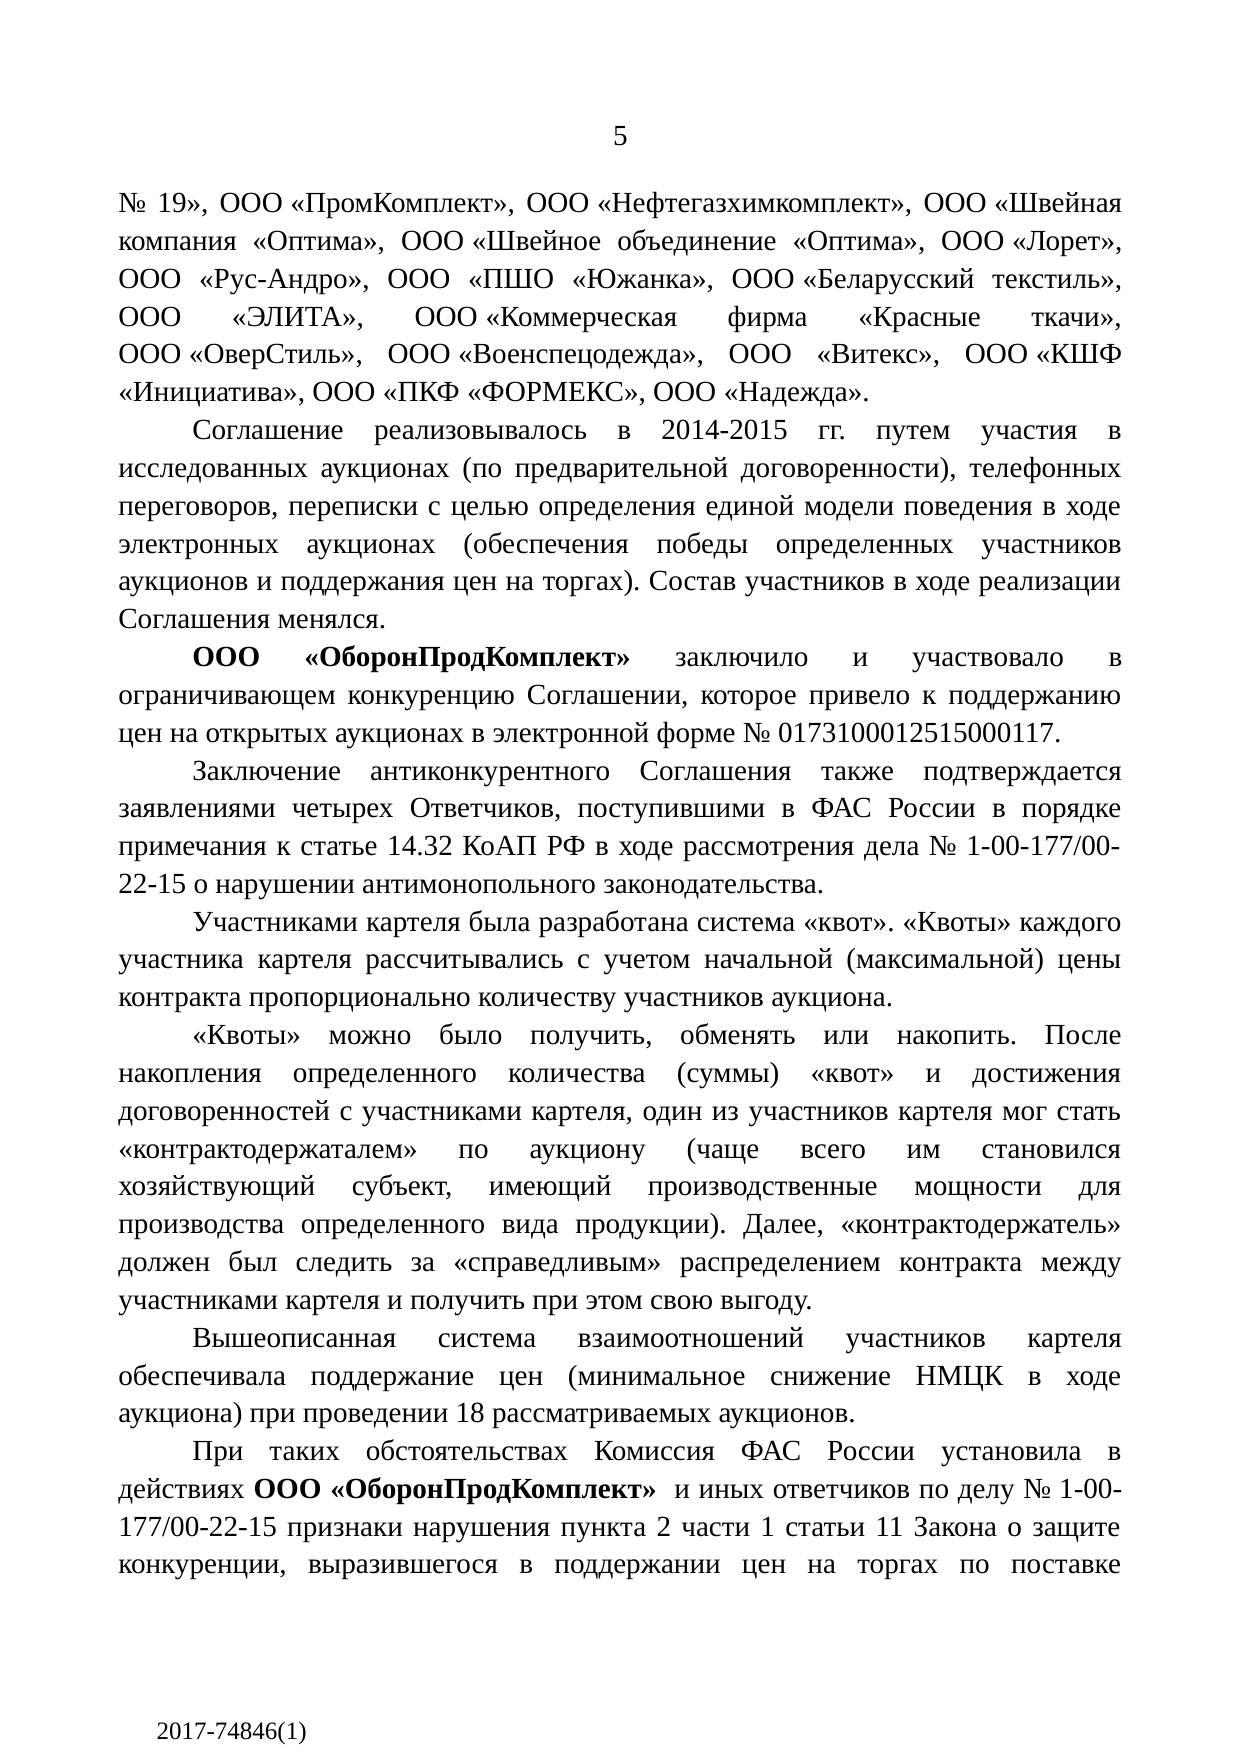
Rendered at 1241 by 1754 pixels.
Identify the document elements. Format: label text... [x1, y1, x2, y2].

text При таких обстоятельствах Комиссия ФАС России установила в действиях ООО «ОборонПродКомплект» и иных ответчиков по делу № 1-00-177/00-22-15 признаки нарушения пункта 2 части 1 статьи 11 Закона о защите конкуренции, выразившегося в поддержании цен на торгах по поставке [118, 1429, 1122, 1580]
text ООО «ОборонПродКомплект» заключило и участвовало в ограничивающем конкуренцию Соглашении, которое привело к поддержанию цен на открытых аукционах в электронной форме № 0173100012515000117. [118, 635, 1122, 748]
text № 19», ООО «ПромКомплект», ООО «Нефтегазхимкомплект», ООО «Швейная компания «Оптима», ООО «Швейное объединение «Оптима», ООО «Лорет», ООО «Рус-Андро», ООО «ПШО «Южанка», ООО «Беларусский текстиль», ООО «ЭЛИТА», ООО «Коммерческая фирма «Красные ткачи», ООО «ОверСтиль», ООО «Военспецодежда», ООО «Витекс», ООО «КШФ «Инициатива», ООО «ПКФ «ФОРМЕКС», ООО «Надежда». [118, 181, 1122, 408]
text Заключение антиконкурентного Соглашения также подтверждается заявлениями четырех Ответчиков, поступившими в ФАС России в порядке примечания к статье 14.32 КоАП РФ в ходе рассмотрения дела № 1-00-177/00-22-15 о нарушении антимонопольного законодательства. [118, 748, 1122, 899]
text Участниками картеля была разработана система «квот». «Квоты» каждого участника картеля рассчитывались с учетом начальной (максимальной) цены контракта пропорционально количеству участников аукциона. [118, 899, 1122, 1013]
text «Квоты» можно было получить, обменять или накопить. После накопления определенного количества (суммы) «квот» и достижения договоренностей с участниками картеля, один из участников картеля мог стать «контрактодержаталем» по аукциону (чаще всего им становился хозяйствующий субъект, имеющий производственные мощности для производства определенного вида продукции). Далее, «контрактодержатель» должен был следить за «справедливым» распределением контракта между участниками картеля и получить при этом свою выгоду. [118, 1013, 1122, 1316]
text Соглашение реализовывалось в 2014-2015 гг. путем участия в исследованных аукционах (по предварительной договоренности), телефонных переговоров, переписки с целью определения единой модели поведения в ходе электронных аукционах (обеспечения победы определенных участников аукционов и поддержания цен на торгах). Состав участников в ходе реализации Соглашения менялся. [118, 408, 1122, 635]
text Вышеописанная система взаимоотношений участников картеля обеспечивала поддержание цен (минимальное снижение НМЦК в ходе аукциона) при проведении 18 рассматриваемых аукционов. [118, 1316, 1122, 1429]
